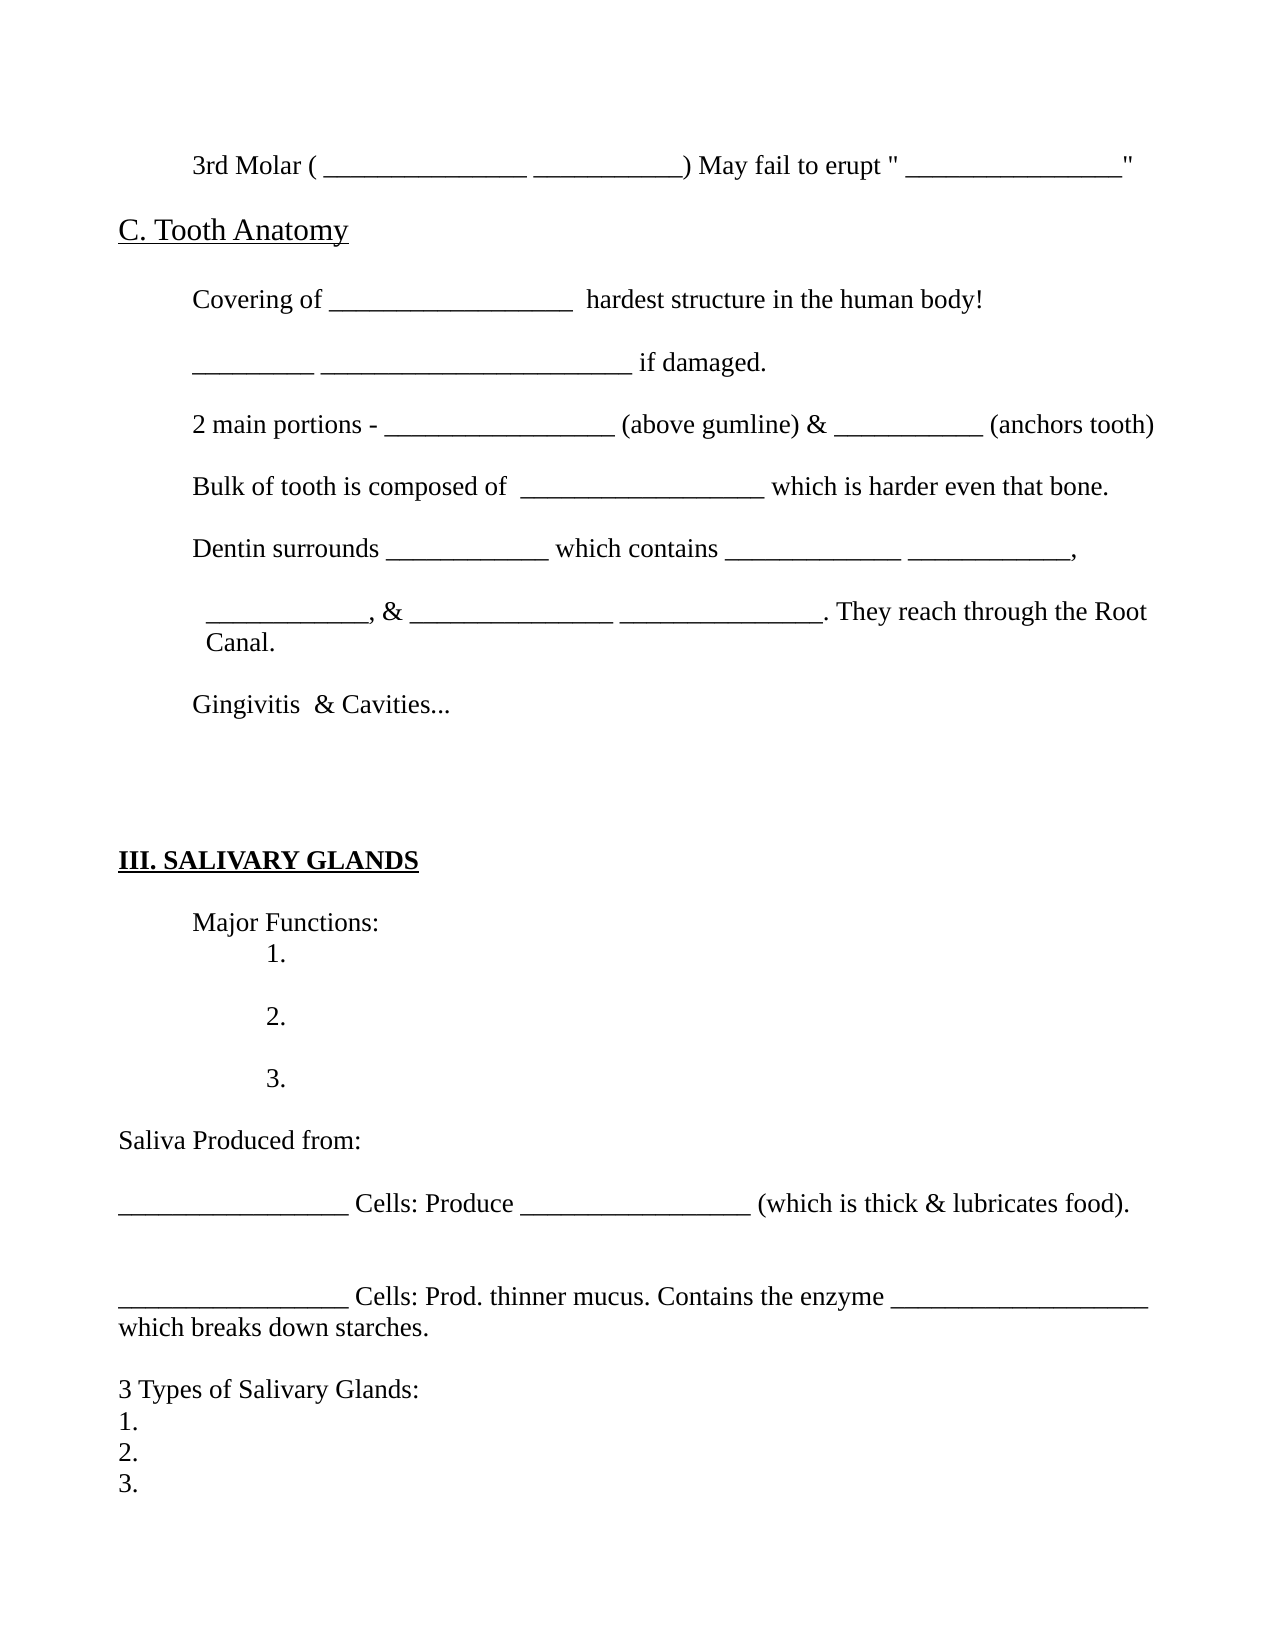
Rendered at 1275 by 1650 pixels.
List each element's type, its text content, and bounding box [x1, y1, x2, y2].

text Covering of __________________ hardest structure in the human body! [118, 283, 1157, 314]
text which breaks down starches. [118, 1311, 1157, 1342]
text _________________ Cells: Produce _________________ (which is thick & lubricates food). [118, 1187, 1157, 1218]
text Major Functions: [118, 906, 1157, 937]
text III. SALIVARY GLANDS [118, 844, 1157, 875]
text 3 Types of Salivary Glands: [118, 1373, 1157, 1405]
text 2. [118, 1000, 1157, 1031]
text _________________ Cells: Prod. thinner mucus. Contains the enzyme ___________________ [118, 1280, 1157, 1311]
text 1. [118, 937, 1157, 969]
text 3. [118, 1467, 1157, 1498]
text Saliva Produced from: [118, 1124, 1157, 1156]
text Bulk of tooth is composed of __________________ which is harder even that bone. [118, 470, 1157, 501]
text C. Tooth Anatomy [118, 212, 1157, 247]
text _________ _______________________ if damaged. [118, 346, 1157, 377]
text 1. [118, 1405, 1157, 1436]
text 3. [118, 1062, 1157, 1093]
text ____________, & _______________ _______________. They reach through the Root Canal. [118, 595, 1157, 657]
text 3rd Molar ( _______________ ___________) May fail to erupt " ________________" [118, 149, 1157, 180]
text Dentin surrounds ____________ which contains _____________ ____________, [118, 533, 1157, 564]
text 2. [118, 1436, 1157, 1467]
text Gingivitis & Cavities... [118, 688, 1157, 719]
text 2 main portions - _________________ (above gumline) & ___________ (anchors tooth) [118, 408, 1157, 439]
